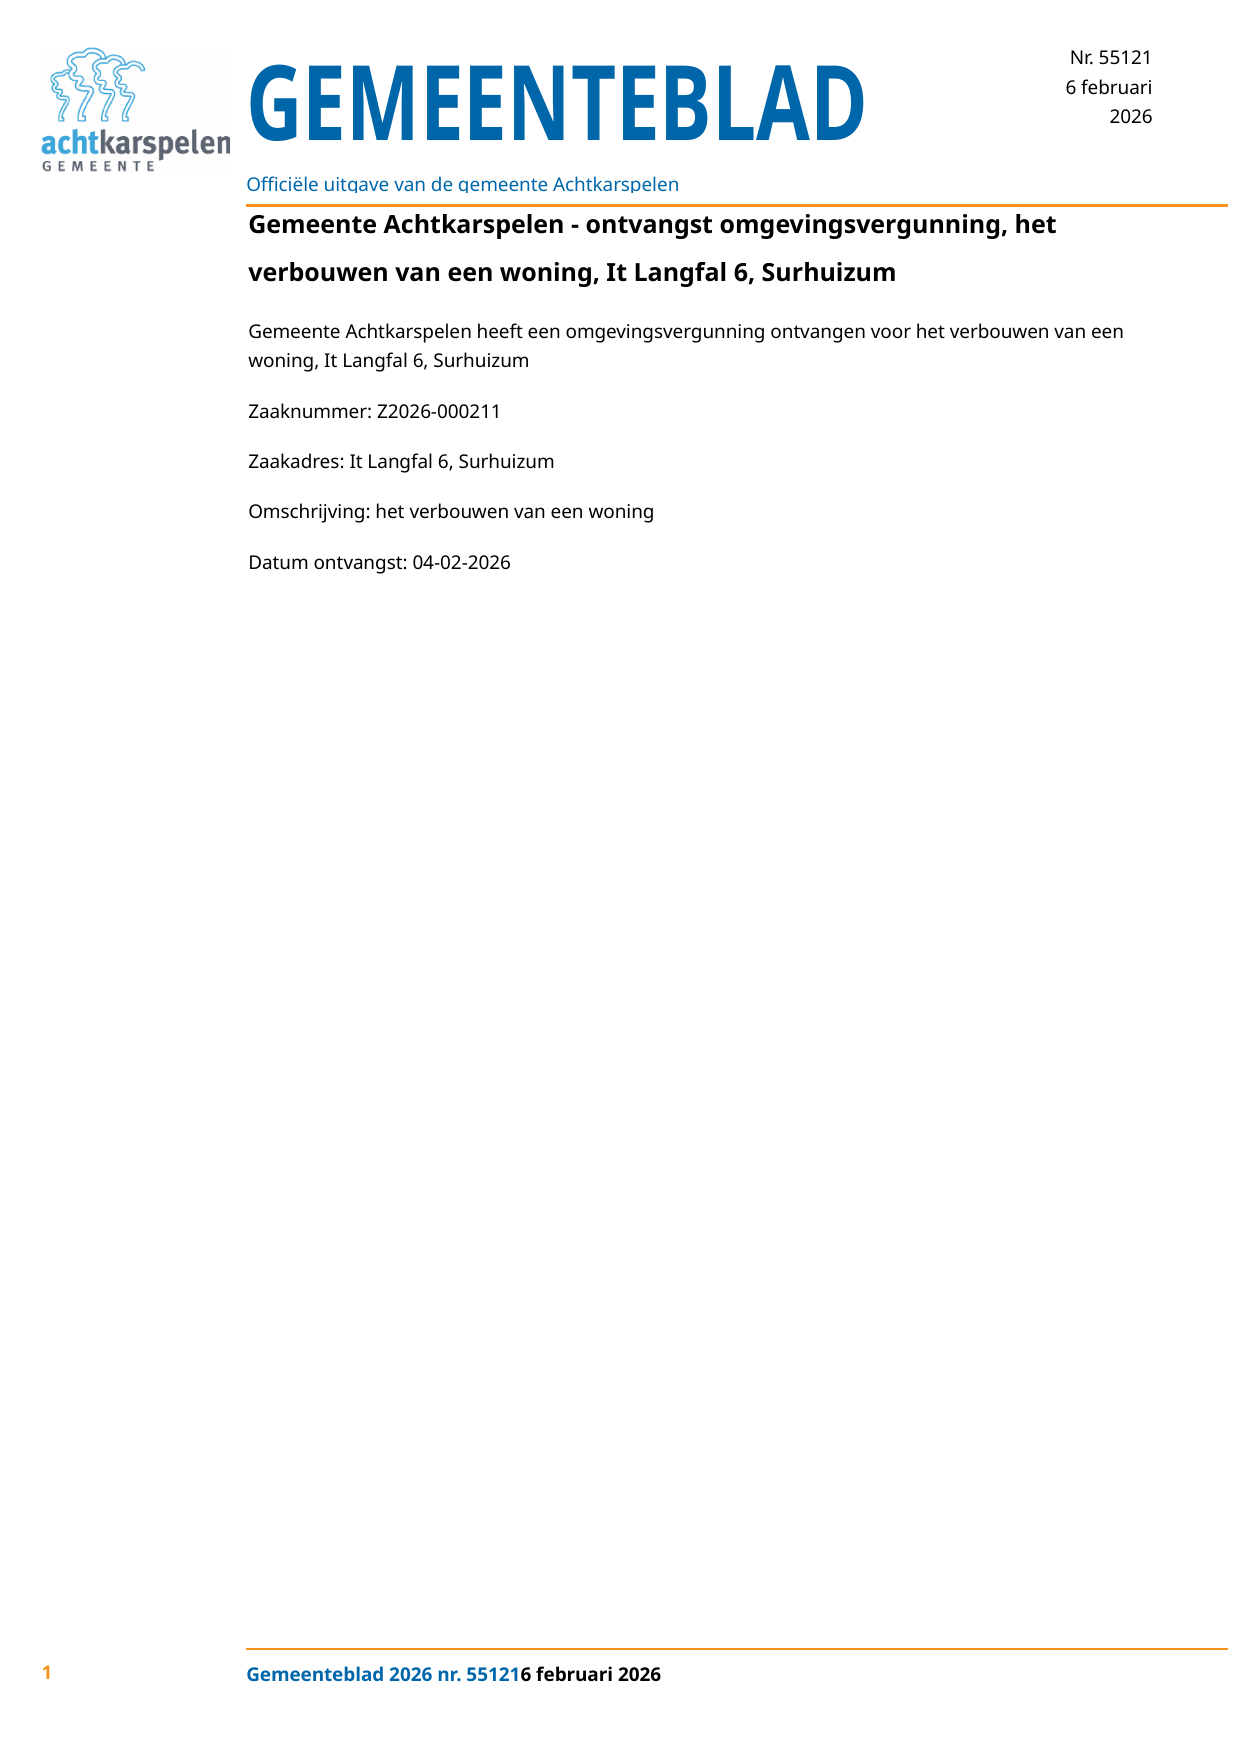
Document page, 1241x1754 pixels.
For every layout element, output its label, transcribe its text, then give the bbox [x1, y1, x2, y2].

text Zaakadres: It Langfal 6, Surhuizum [248, 448, 1152, 474]
text Gemeente Achtkarspelen - ontvangst omgevingsvergunning, het verbouwen van een woning, It Langfal 6, Surhuizum [248, 207, 1152, 288]
text Omschrijving: het verbouwen van een woning [248, 499, 1152, 524]
text Zaaknummer: Z2026-000211 [248, 398, 1152, 424]
text Gemeente Achtkarspelen heeft een omgevingsvergunning ontvangen voor het verbouwen van een woning, It Langfal 6, Surhuizum [248, 318, 1152, 373]
picture [41, 47, 231, 172]
text Datum ontvangst: 04-02-2026 [248, 549, 1152, 575]
